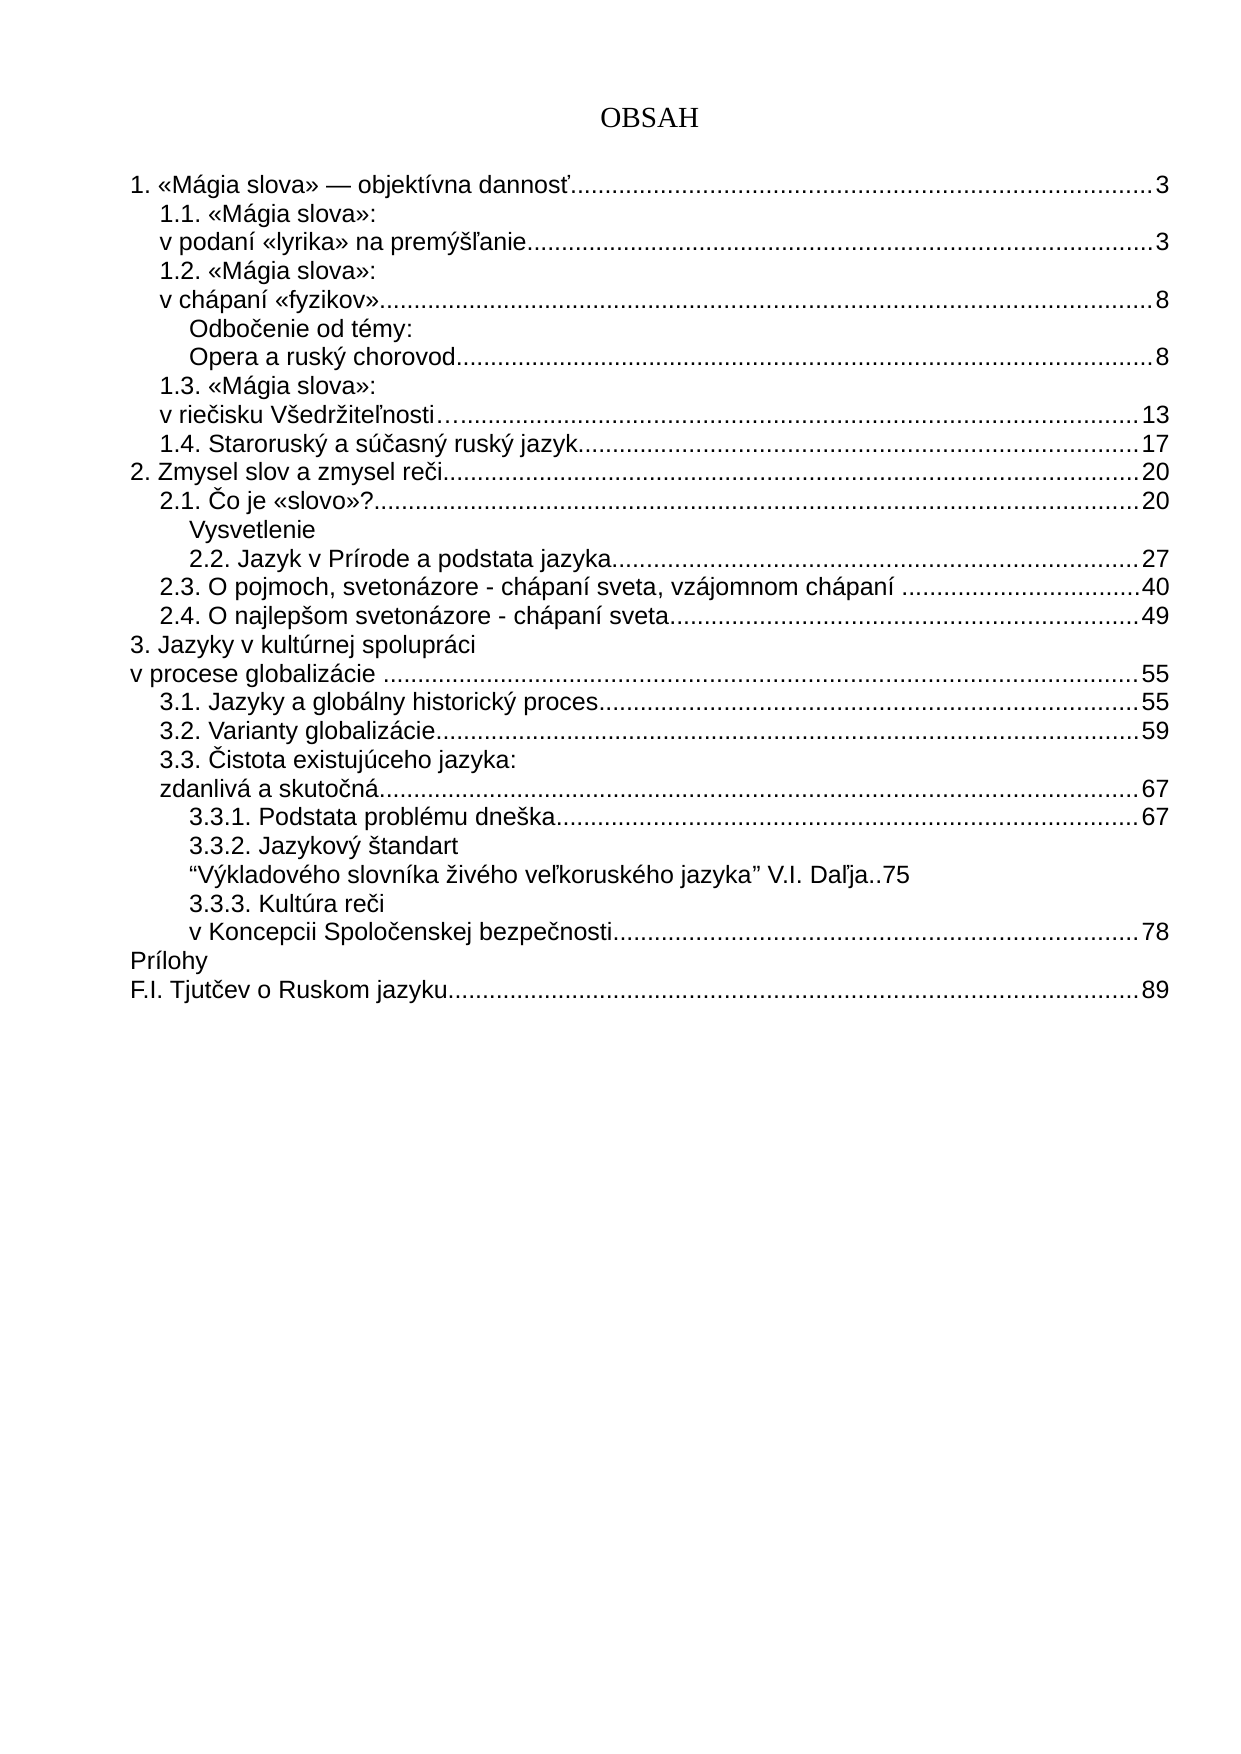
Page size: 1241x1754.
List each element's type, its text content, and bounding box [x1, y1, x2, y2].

text 2.1. Čo je «slovо»? 20 [159, 486, 1169, 515]
text 3.2. Varianty globalizácie 59 [159, 716, 1169, 745]
text 3.3.2. Jazykový štandart “Výkladového slovníka živého veľkoruského jazyka” V.I. Daľja..75 [189, 831, 1169, 888]
text 3.3.1. Podstata problému dneška 67 [189, 802, 1169, 831]
text 3.1. Jazyky a globálny historický proces 55 [159, 687, 1169, 716]
text 2.3. О pojmoch, svetonázore - chápaní sveta, vzájomnom chápaní 40 [159, 572, 1169, 601]
text Vysvetlenie [189, 515, 1169, 543]
text 1.4. Staroruský a súčasný ruský jazyk 17 [159, 428, 1169, 457]
text 1.2. «Мágia slovа»: v chápaní «fyzikov» 8 [159, 256, 1169, 313]
text 2.2. Jazyk v Prírode a podstata jazyka 27 [189, 543, 1169, 572]
text 3.3.3. Kultúra reči v Koncepcii Spoločenskej bezpečnosti 78 [189, 888, 1169, 946]
text OBSAH [130, 100, 1169, 133]
text 3.3. Čistota existujúceho jazyka: zdanlivá a skutočná 67 [159, 745, 1169, 802]
text 2. Zmysel slov a zmysel reči 20 [130, 457, 1169, 486]
text Prílohy F.I. Tjutčev o Ruskom jazyku 89 [130, 946, 1169, 1003]
text Оdbočenie od témy: Оpera a ruský chorovod 8 [189, 313, 1169, 371]
text 3. Jazyky v kultúrnej spolupráci v procese globalizácie 55 [130, 630, 1169, 687]
text 1.3. «Мágia slovа»: v riečisku Všedržiteľnosti… 13 [159, 371, 1169, 428]
text 2.4. О najlepšom svetonázore - chápaní sveta 49 [159, 601, 1169, 630]
text 1. «Мágia slova» — оbjektívna dannosť 3 [130, 170, 1169, 198]
text 1.1. «Мágia slova»: v podaní «lyrika» na premýšľanie 3 [159, 198, 1169, 256]
